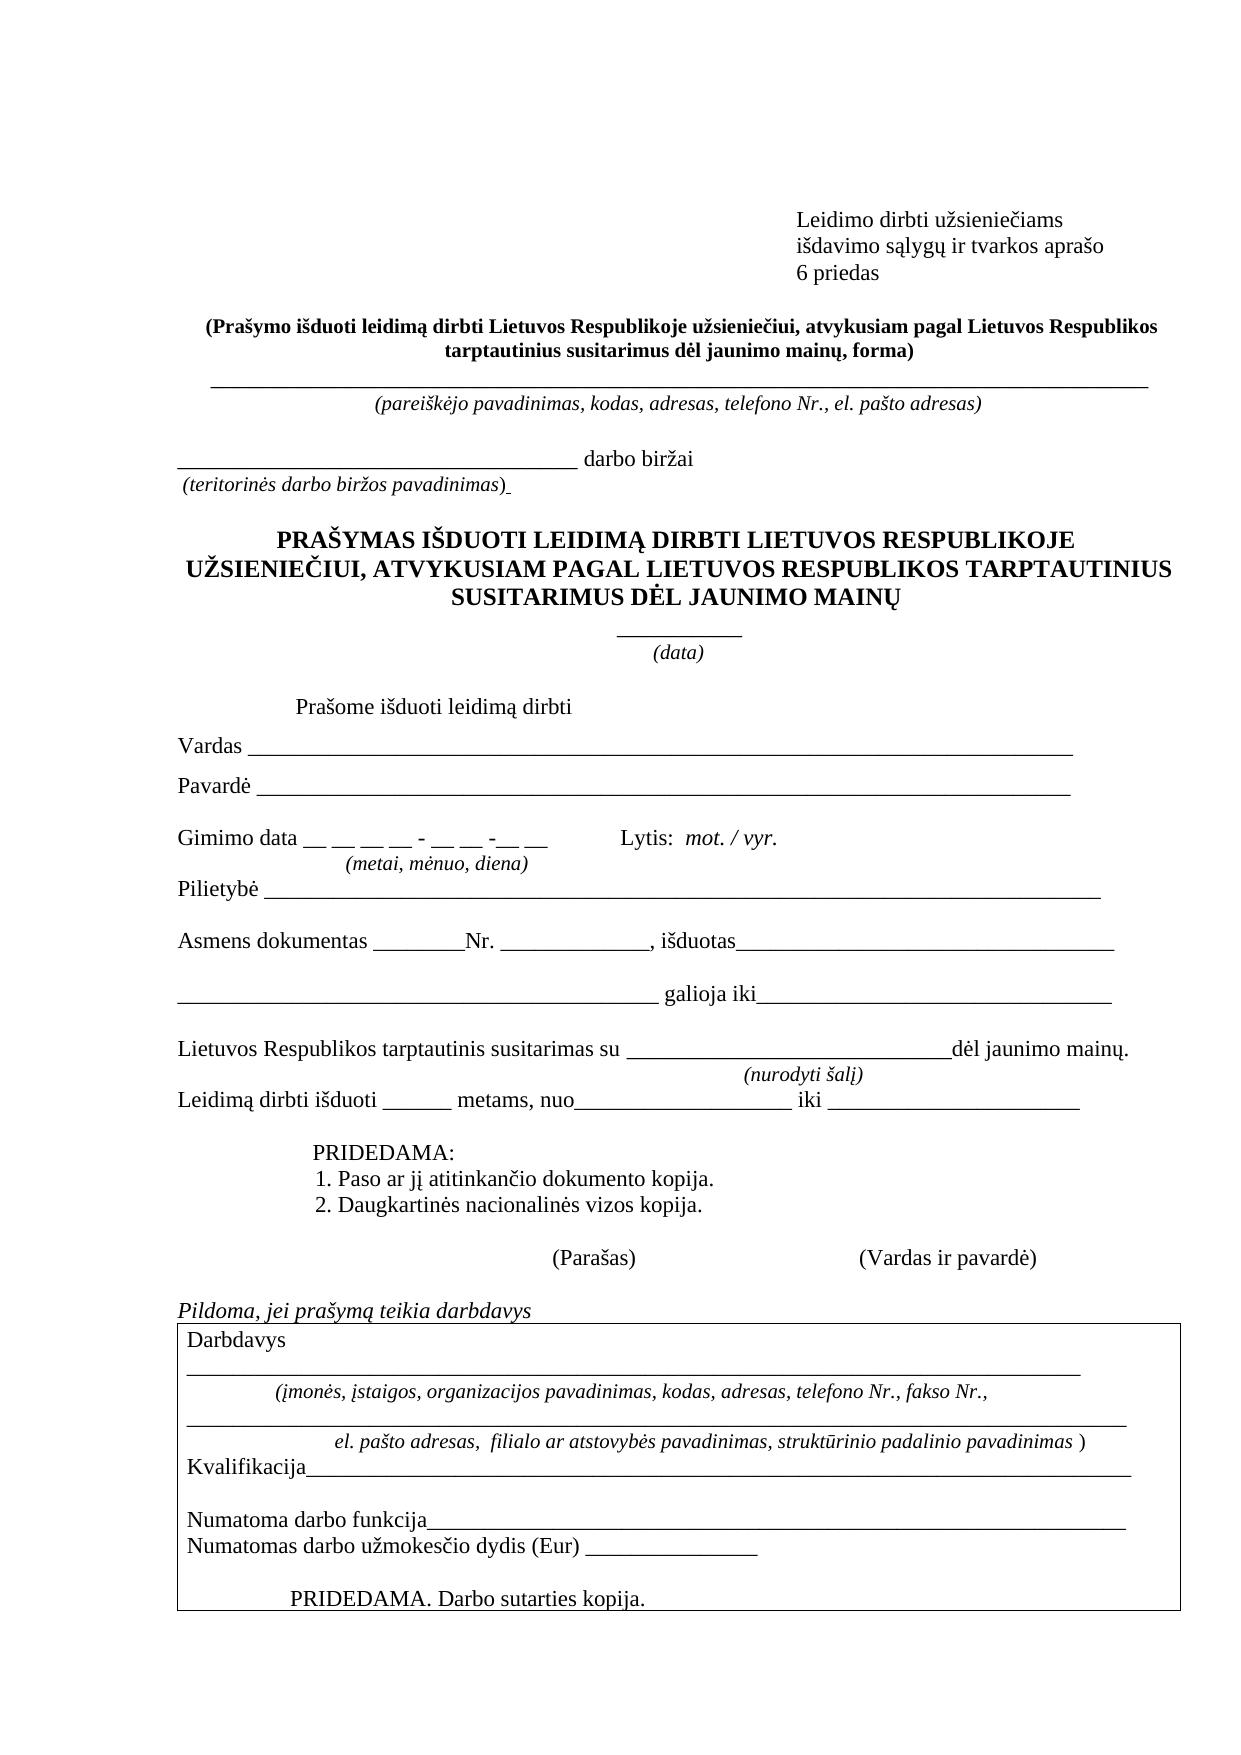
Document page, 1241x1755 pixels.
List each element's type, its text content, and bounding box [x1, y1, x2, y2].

text Pavardė _______________________________________________________________________ [177, 772, 1181, 798]
text Asmens dokumentas ________Nr. _____________, išduotas_________________________________ [177, 928, 1181, 954]
text (data) [177, 640, 1181, 664]
text Leidimą dirbti išduoti ______ metams, nuo___________________ iki ______________________ [177, 1086, 1181, 1112]
text UŽSIENIEČIUI, ATVYKUSIAM PAGAL LIETUVOS RESPUBLIKOS TARPTAUTINIUS SUSITARIMUS DĖL JAUNIMO MAINŲ [177, 554, 1181, 611]
text PRIDEDAMA: [177, 1138, 1181, 1165]
text 2. Daugkartinės nacionalinės vizos kopija. [315, 1191, 1181, 1218]
text Pildoma, jei prašymą teikia darbdavys [177, 1297, 1181, 1323]
text Numatoma darbo funkcija_____________________________________________________________ [178, 1503, 1180, 1529]
text ________________________________ darbo biržai [177, 443, 1181, 472]
text 1. Paso ar jį atitinkančio dokumento kopija. [315, 1165, 1181, 1191]
text Numatomas darbo užmokesčio dydis (Eur) _______________ [178, 1529, 1180, 1559]
text PRAŠYMAS IŠDUOTI LEIDIMĄ DIRBTI LIETUVOS RESPUBLIKOJE [177, 525, 1181, 554]
text 6 priedas [177, 259, 1181, 285]
text el. pašto adresas, filialo ar atstovybės pavadinimas, struktūrinio padalinio pavadinimas ) [178, 1426, 1180, 1450]
text (pareiškėjo pavadinimas, kodas, adresas, telefono Nr., el. pašto adresas) [177, 391, 1181, 415]
text išdavimo sąlygų ir tvarkos aprašo [177, 232, 1181, 259]
text (nurodyti šalį) [177, 1062, 1181, 1086]
text __________________________________________ galioja iki_______________________________ [177, 980, 1181, 1007]
text (metai, mėnuo, diena) [177, 851, 1181, 875]
text PRIDEDAMA. Darbo sutarties kopija. [178, 1582, 1180, 1610]
text Pilietybė _________________________________________________________________________ [177, 875, 1181, 901]
text __________ [177, 611, 1181, 640]
text ___________________________________________________________________________ [177, 362, 1181, 391]
text Lietuvos Respublikos tarptautinis susitarimas su __________________________dėl jaunimo mainų. [177, 1033, 1181, 1062]
text (teritorinės darbo biržos pavadinimas) [177, 472, 1181, 496]
text Leidimo dirbti užsieniečiams [177, 206, 1181, 232]
text Darbdavys ______________________________________________________________________________ [178, 1324, 1180, 1376]
text Kvalifikacija________________________________________________________________________ [178, 1450, 1180, 1480]
text Prašome išduoti leidimą dirbti [177, 693, 1181, 719]
text (Prašymo išduoti leidimą dirbti Lietuvos Respublikoje užsieniečiui, atvykusiam pagal Lietuvos Respublikos tarptautinius susitarimus dėl jaunimo mainų, forma) [177, 314, 1181, 362]
text (įmonės, įstaigos, organizacijos pavadinimas, kodas, adresas, telefono Nr., fakso Nr., [178, 1376, 1180, 1400]
text Vardas ________________________________________________________________________ [177, 732, 1181, 759]
text (Parašas) (Vardas ir pavardė) [177, 1244, 1181, 1270]
text Gimimo data __ __ __ __ - __ __ -__ __ Lytis: mot. / vyr. [177, 824, 1181, 851]
text __________________________________________________________________________________ [178, 1400, 1180, 1426]
